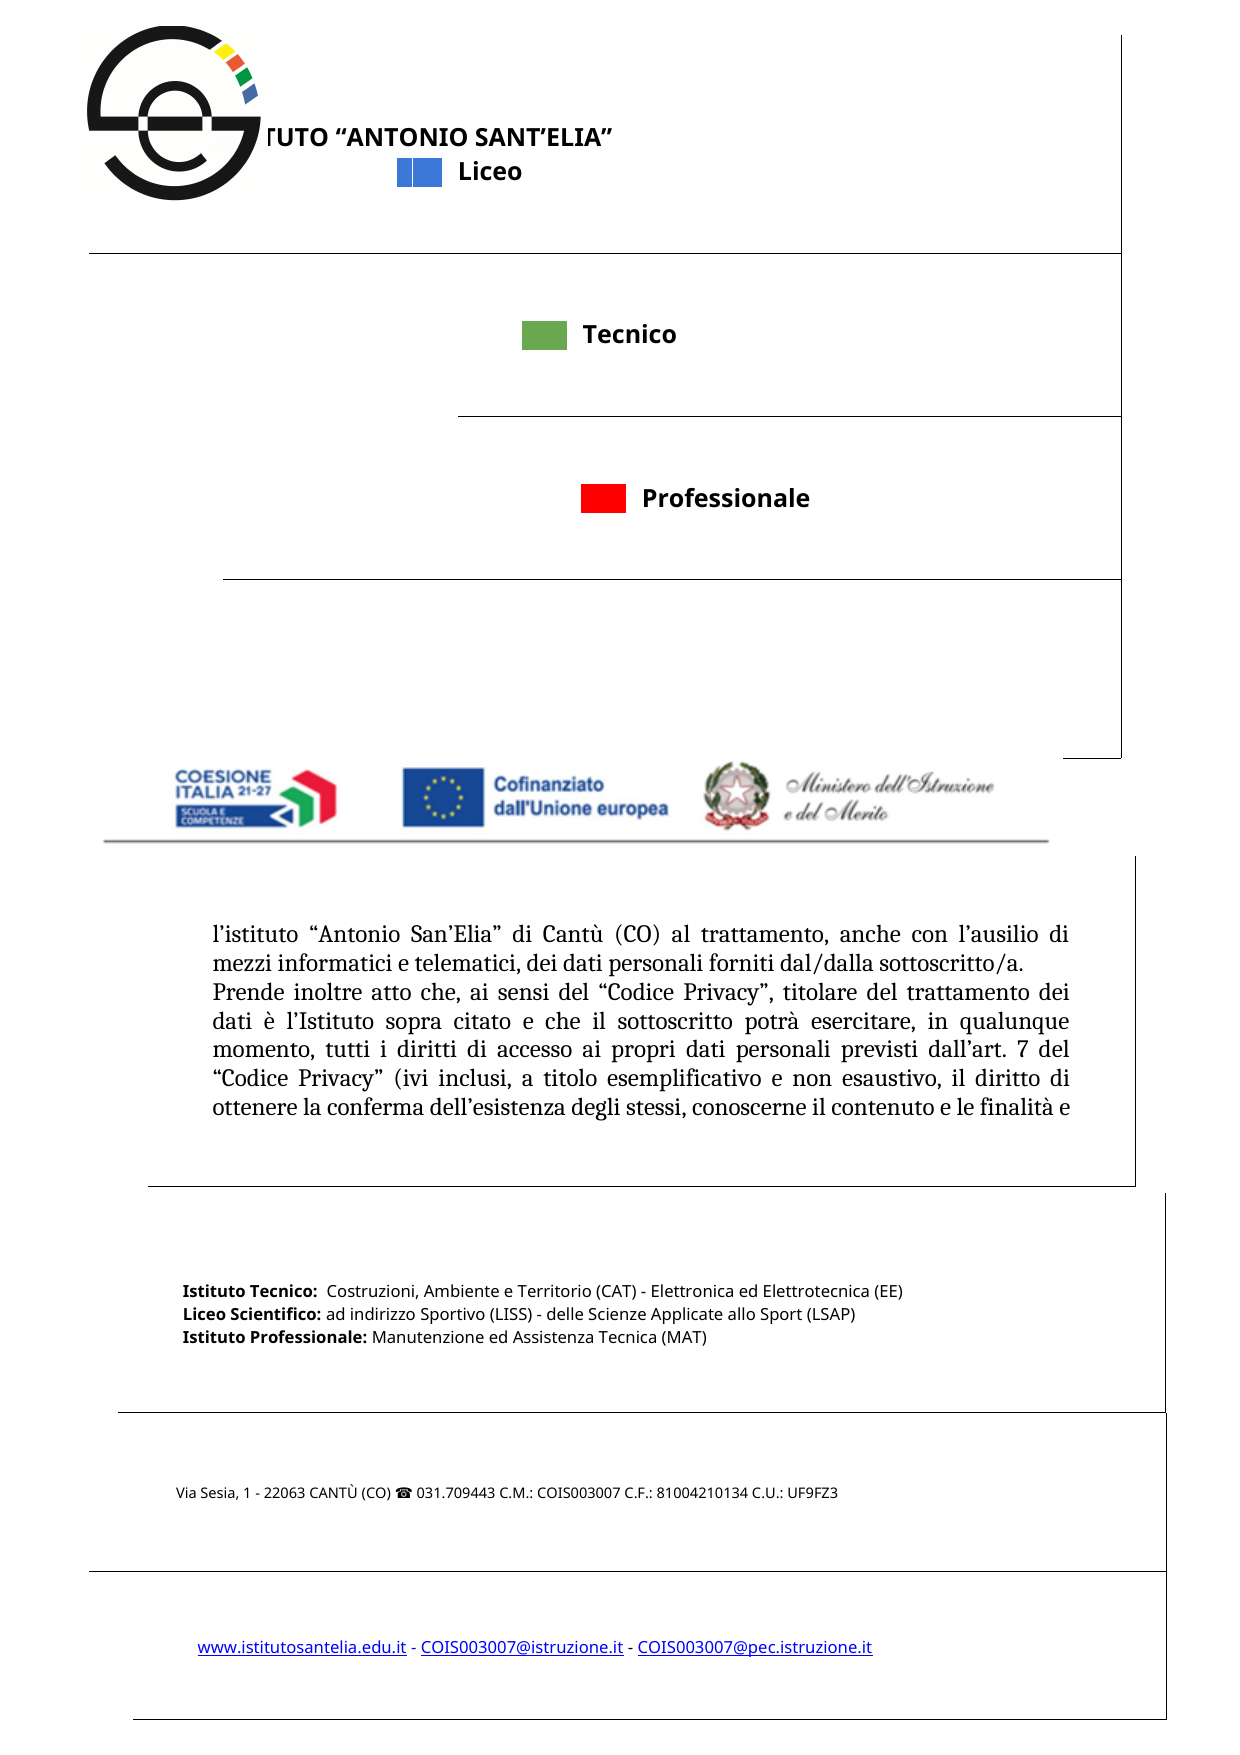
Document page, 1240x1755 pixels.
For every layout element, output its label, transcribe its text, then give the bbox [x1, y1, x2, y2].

text Prende inoltre atto che, ai sensi del “Codice Privacy”, titolare del trattamento dei dati è l’Istituto sopra citato e che il sottoscritto potrà esercitare, in qualunque momento, tutti i diritti di accesso ai propri dati personali previsti dall’art. 7 del “Codice Privacy” (ivi inclusi, a titolo esemplificativo e non esaustivo, il diritto di ottenere la conferma dell’esistenza degli stessi, conoscerne il contenuto e le finalità e [148, 978, 1135, 1186]
text l’istituto “Antonio San’Elia” di Cantù (CO) al trattamento, anche con l’ausilio di mezzi informatici e telematici, dei dati personali forniti dal/dalla sottoscritto/a. [148, 856, 1135, 978]
